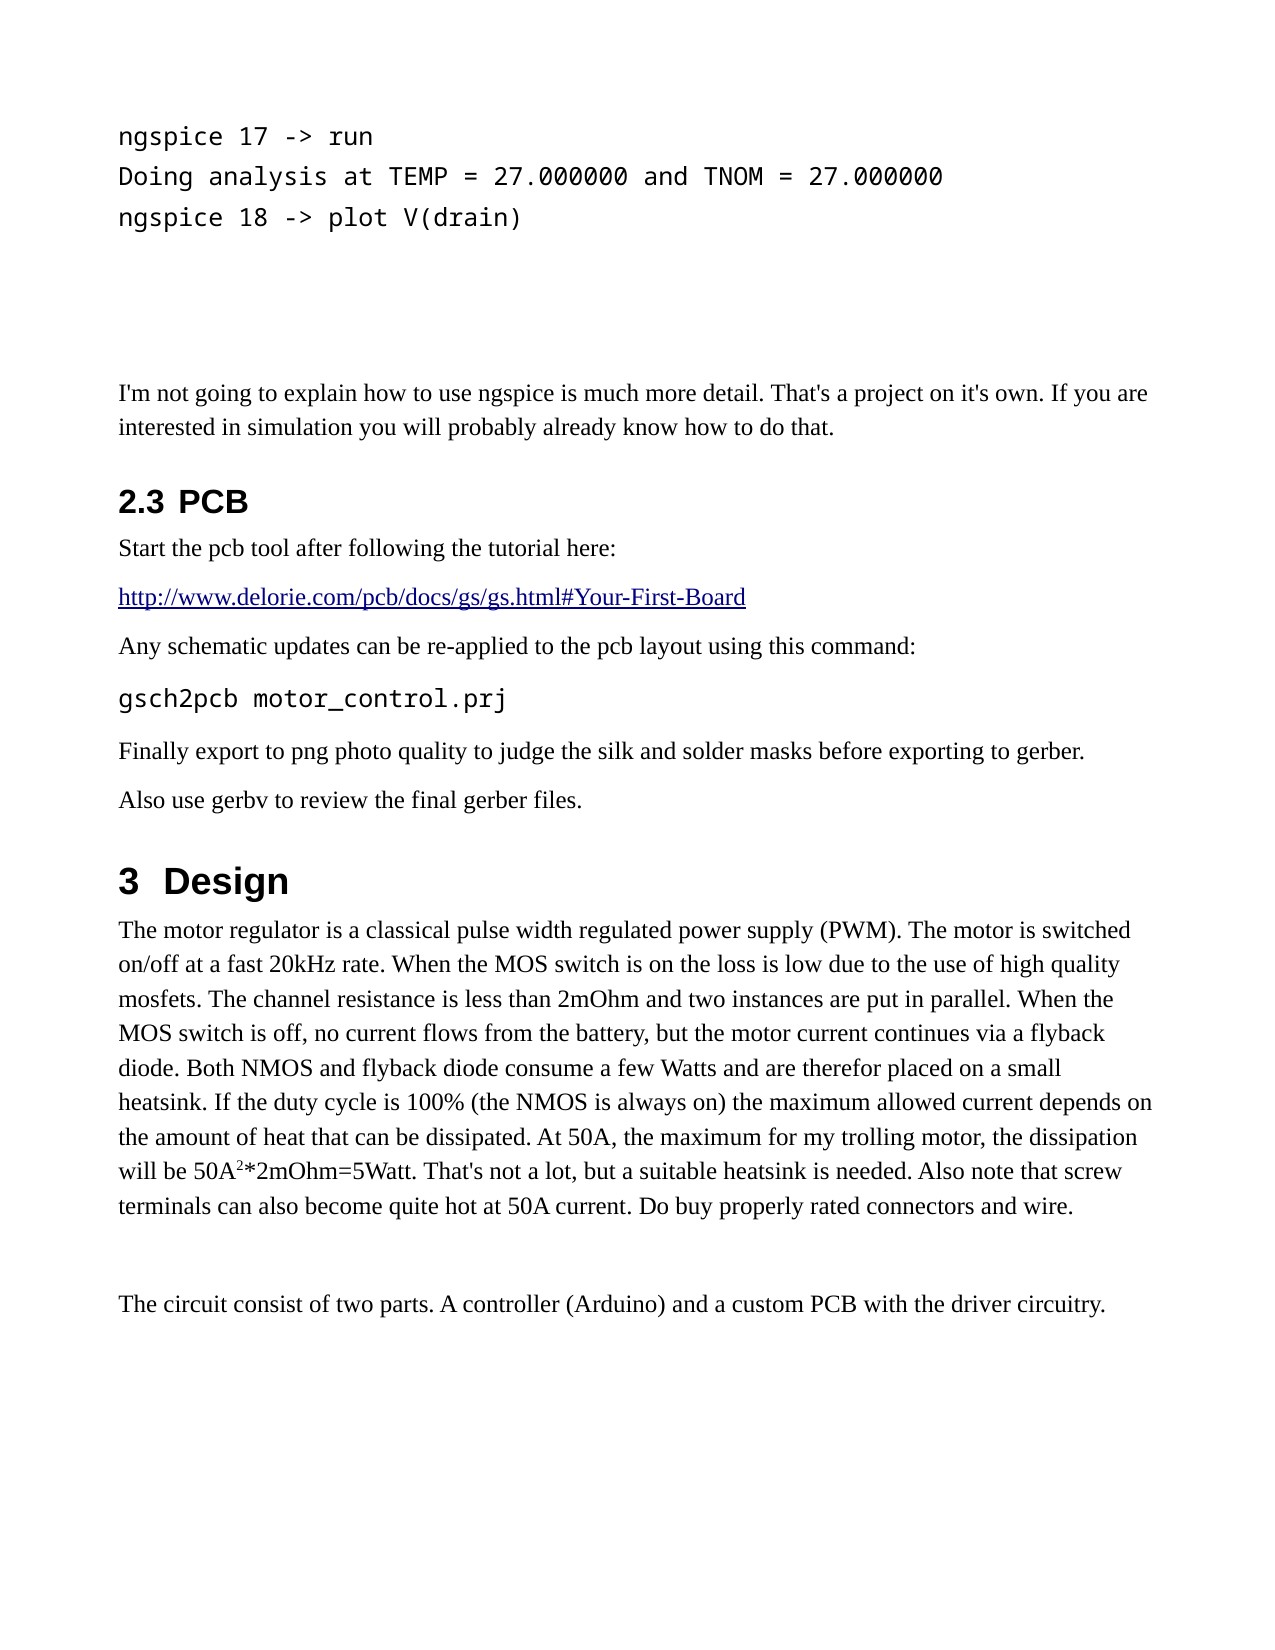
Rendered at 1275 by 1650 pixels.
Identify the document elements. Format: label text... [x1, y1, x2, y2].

text The circuit consist of two parts. A controller (Arduino) and a custom PCB with the driver circuitry. [118, 1289, 1157, 1318]
text The motor regulator is a classical pulse width regulated power supply (PWM). The motor is switched on/off at a fast 20kHz rate. When the MOS switch is on the loss is low due to the use of high quality mosfets. The channel resistance is less than 2mOhm and two instances are put in parallel. When the MOS switch is off, no current flows from the battery, but the motor current continues via a flyback diode. Both NMOS and flyback diode consume a few Watts and are therefor placed on a small heatsink. If the duty cycle is 100% (the NMOS is always on) the maximum allowed current depends on the amount of heat that can be dissipated. At 50A, the maximum for my trolling motor, the dissipation will be 50A2*2mOhm=5Watt. That's not a lot, but a suitable heatsink is needed. Also note that screw terminals can also become quite hot at 50A current. Do buy properly rated connectors and wire. [118, 915, 1157, 1220]
text Finally export to png photo quality to judge the silk and solder masks before exporting to gerber. [118, 736, 1157, 764]
text Also use gerbv to review the final gerber files. [118, 785, 1157, 814]
text gsch2pcb motor_control.prj [118, 680, 1157, 714]
text I'm not going to explain how to use ngspice is much more detail. That's a project on it's own. If you are interested in simulation you will probably already know how to do that. [118, 378, 1157, 441]
subtitle PCB [118, 482, 1157, 521]
text ngspice 17 -> run Doing analysis at TEMP = 27.000000 and TNOM = 27.000000 ngspice 18 -> plot V(drain) [118, 118, 1157, 356]
subtitle Design [118, 859, 1157, 903]
text http://www.delorie.com/pcb/docs/gs/gs.html#Your-First-Board [118, 582, 1157, 611]
text Start the pcb tool after following the tutorial here: [118, 533, 1157, 562]
text Any schematic updates can be re-applied to the pcb layout using this command: [118, 631, 1157, 660]
